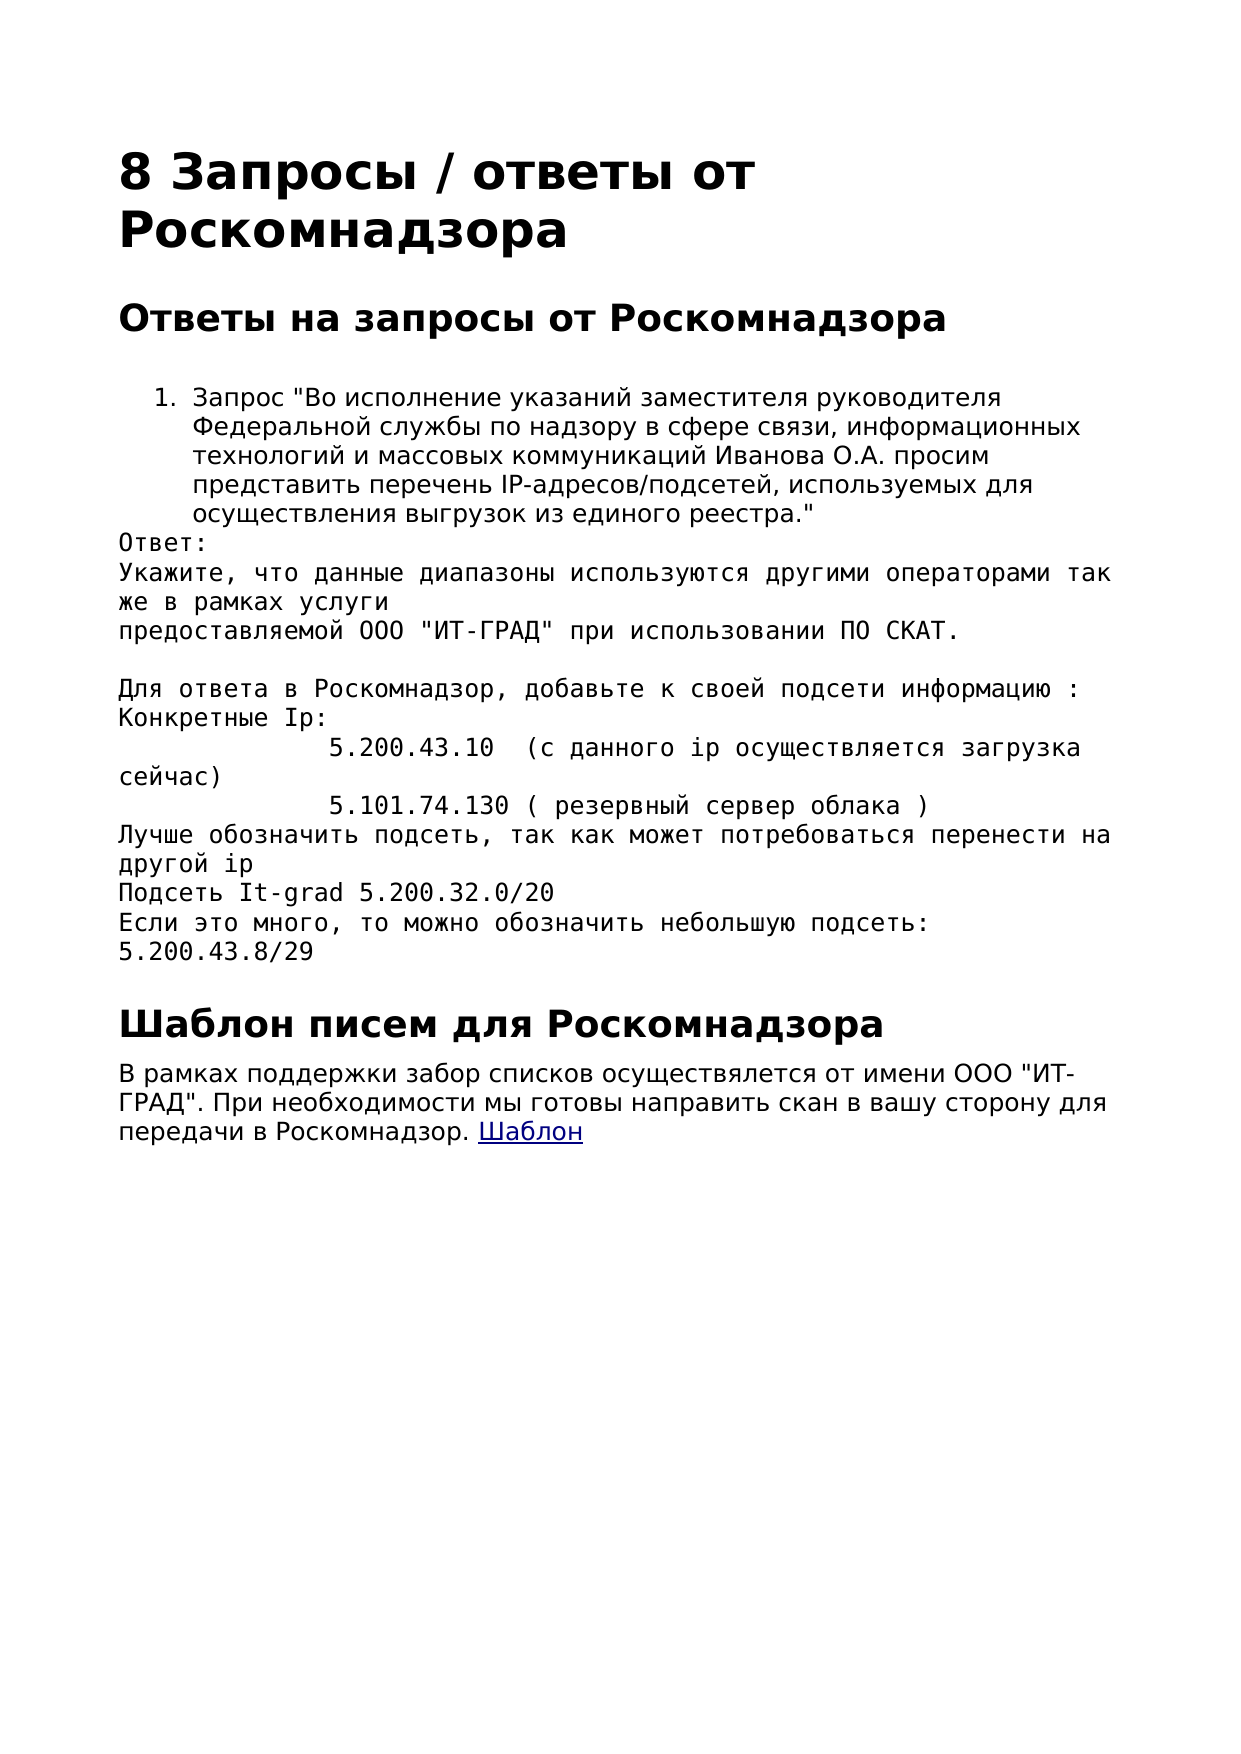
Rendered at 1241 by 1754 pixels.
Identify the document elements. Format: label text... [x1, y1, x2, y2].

subtitle 8 Запросы / ответы от Роскомнадзора [118, 143, 1122, 259]
subtitle Шаблон писем для Роскомнадзора [118, 1003, 1122, 1046]
subtitle Ответы на запросы от Роскомнадзора [118, 297, 1122, 341]
list Запрос "Во исполнение указаний заместителя руководителя Федеральной службы по надзору в сфере связи, информационных технологий и массовых коммуникаций Иванова О.А. просим представить перечень IP-адресов/подсетей, используемых для осуществления выгрузок из единого реестра." [177, 383, 1122, 528]
text Ответ: Укажите, что данные диапазоны используются другими операторами так же в рамках услуги предоставляемой ООО "ИТ-ГРАД" при использовании ПО СКАТ. Для ответа в Роскомнадзор, добавьте к своей подсети информацию : Конкретные Ip: 5.200.43.10 (с данного ip осуществляется загрузка сейчас) 5.101.74.130 ( резервный сервер облака ) Лучше обозначить подсеть, так как может потребоваться перенести на другой ip Подсеть It-grad 5.200.32.0/20 Если это много, то можно обозначить небольшую подсеть: 5.200.43.8/29 [118, 528, 1122, 966]
text В рамках поддержки забор списков осуществялется от имени ООО "ИТ-ГРАД". При необходимости мы готовы направить скан в вашу сторону для передачи в Роскомнадзор. Шаблон [118, 1059, 1122, 1146]
